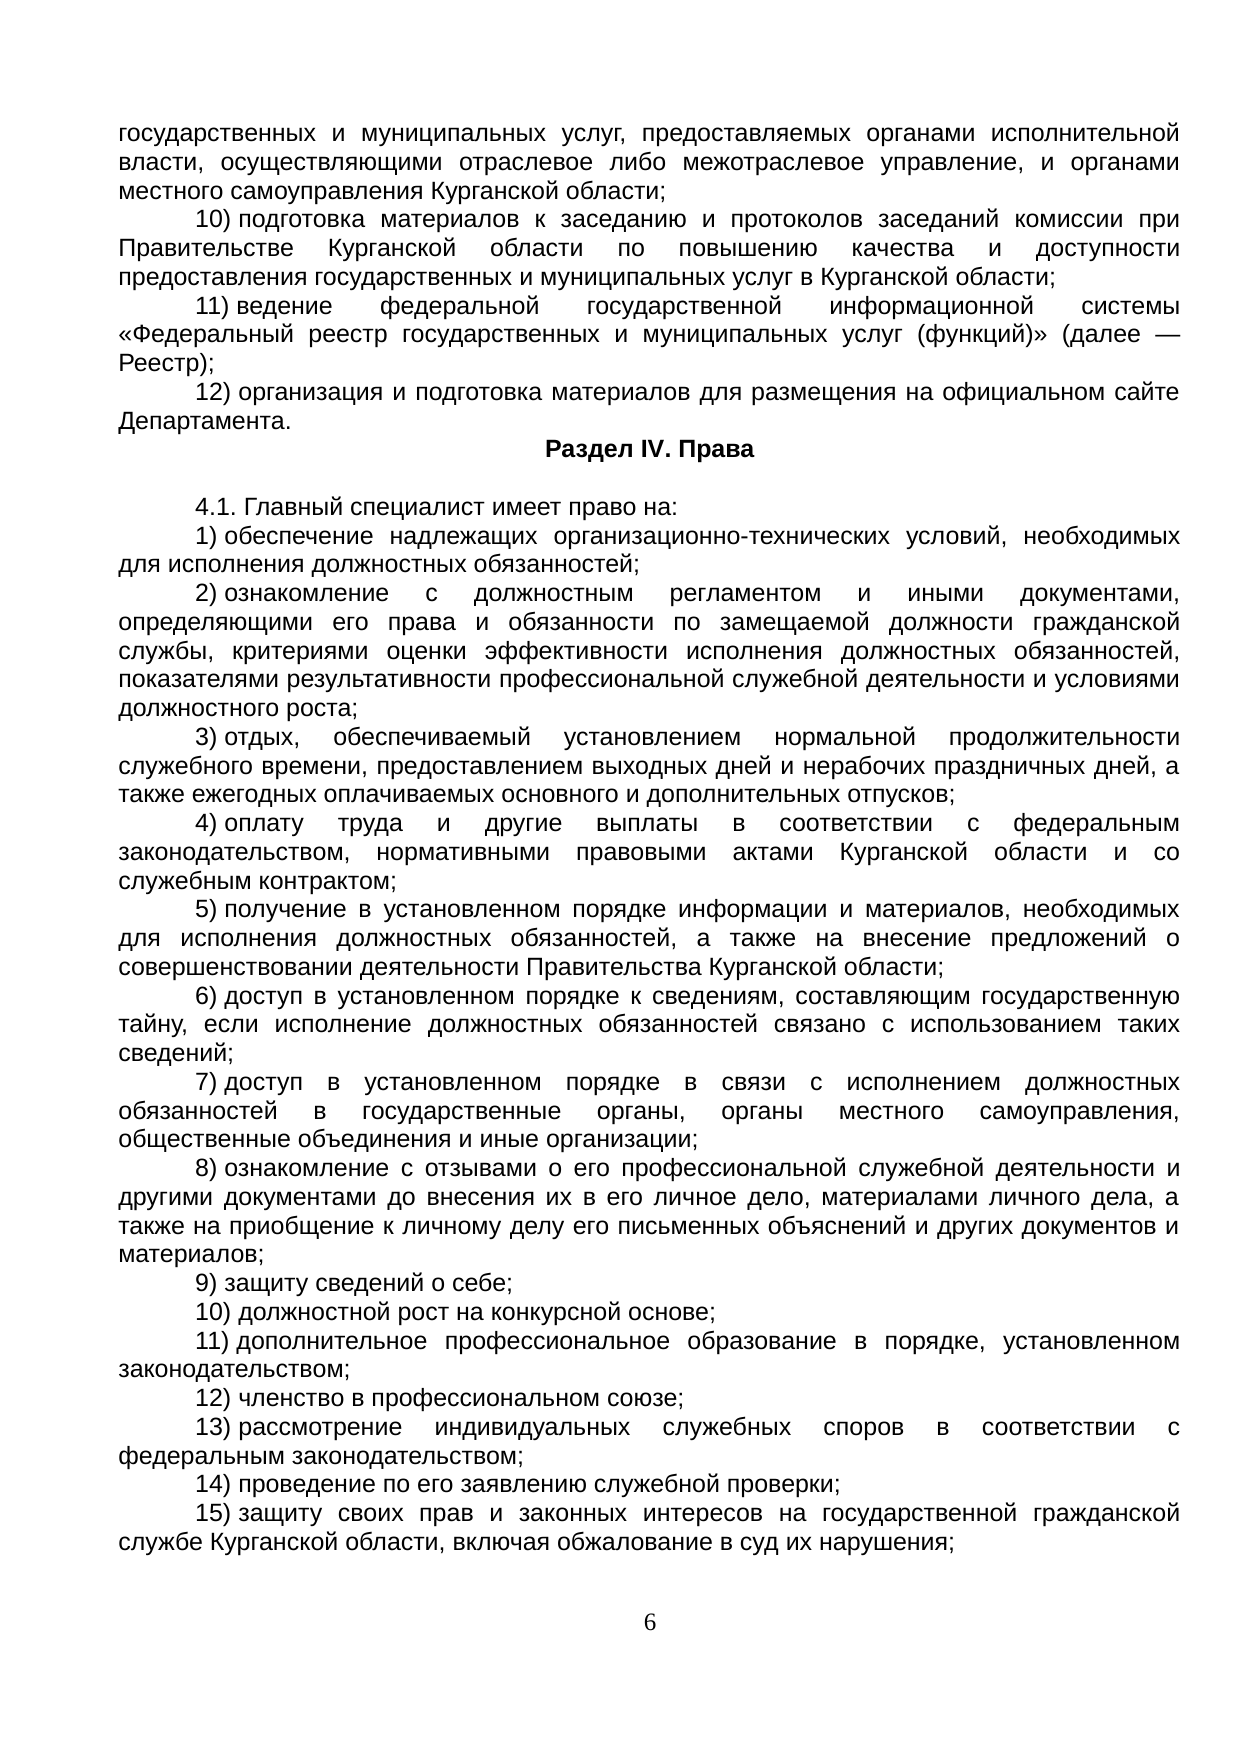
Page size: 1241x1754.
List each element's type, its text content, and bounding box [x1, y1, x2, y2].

text 6) доступ в установленном порядке к сведениям, составляющим государственную тайну, если исполнение должностных обязанностей связано с использованием таких сведений; [118, 981, 1181, 1067]
text 2) ознакомление с должностным регламентом и иными документами, определяющими его права и обязанности по замещаемой должности гражданской службы, критериями оценки эффективности исполнения должностных обязанностей, показателями результативности профессиональной служебной деятельности и условиями должностного роста; [118, 578, 1181, 722]
text 3) отдых, обеспечиваемый установлением нормальной продолжительности служебного времени, предоставлением выходных дней и нерабочих праздничных дней, а также ежегодных оплачиваемых основного и дополнительных отпусков; [118, 722, 1181, 808]
text 11) дополнительное профессиональное образование в порядке, установленном законодательством; [118, 1326, 1181, 1383]
text государственных и муниципальных услуг, предоставляемых органами исполнительной власти, осуществляющими отраслевое либо межотраслевое управление, и органами местного самоуправления Курганской области; [118, 118, 1181, 204]
text 10) подготовка материалов к заседанию и протоколов заседаний комиссии при Правительстве Курганской области по повышению качества и доступности предоставления государственных и муниципальных услуг в Курганской области; [118, 204, 1181, 291]
text 11) ведение федеральной государственной информационной системы «Федеральный реестр государственных и муниципальных услуг (функций)» (далее — Реестр); [118, 291, 1181, 377]
text 4) оплату труда и другие выплаты в соответствии с федеральным законодательством, нормативными правовыми актами Курганской области и со служебным контрактом; [118, 808, 1181, 894]
text 13) рассмотрение индивидуальных служебных споров в соответствии с федеральным законодательством; [118, 1412, 1181, 1469]
text 1) обеспечение надлежащих организационно-технических условий, необходимых для исполнения должностных обязанностей; [118, 521, 1181, 578]
text 10) должностной рост на конкурсной основе; [118, 1297, 1181, 1326]
text 12) членство в профессиональном союзе; [118, 1383, 1181, 1412]
text 8) ознакомление с отзывами о его профессиональной служебной деятельности и другими документами до внесения их в его личное дело, материалами личного дела, а также на приобщение к личному делу его письменных объяснений и других документов и материалов; [118, 1153, 1181, 1268]
text 12) организация и подготовка материалов для размещения на официальном сайте Департамента. [118, 377, 1181, 434]
text 9) защиту сведений о себе; [118, 1268, 1181, 1297]
text 7) доступ в установленном порядке в связи с исполнением должностных обязанностей в государственные органы, органы местного самоуправления, общественные объединения и иные организации; [118, 1067, 1181, 1153]
text 5) получение в установленном порядке информации и материалов, необходимых для исполнения должностных обязанностей, а также на внесение предложений о совершенствовании деятельности Правительства Курганской области; [118, 894, 1181, 981]
text Раздел IV. Права [118, 434, 1181, 463]
text 14) проведение по его заявлению служебной проверки; [118, 1469, 1181, 1498]
text 15) защиту своих прав и законных интересов на государственной гражданской службе Курганской области, включая обжалование в суд их нарушения; [118, 1498, 1181, 1556]
text 4.1. Главный специалист имеет право на: [118, 492, 1181, 521]
